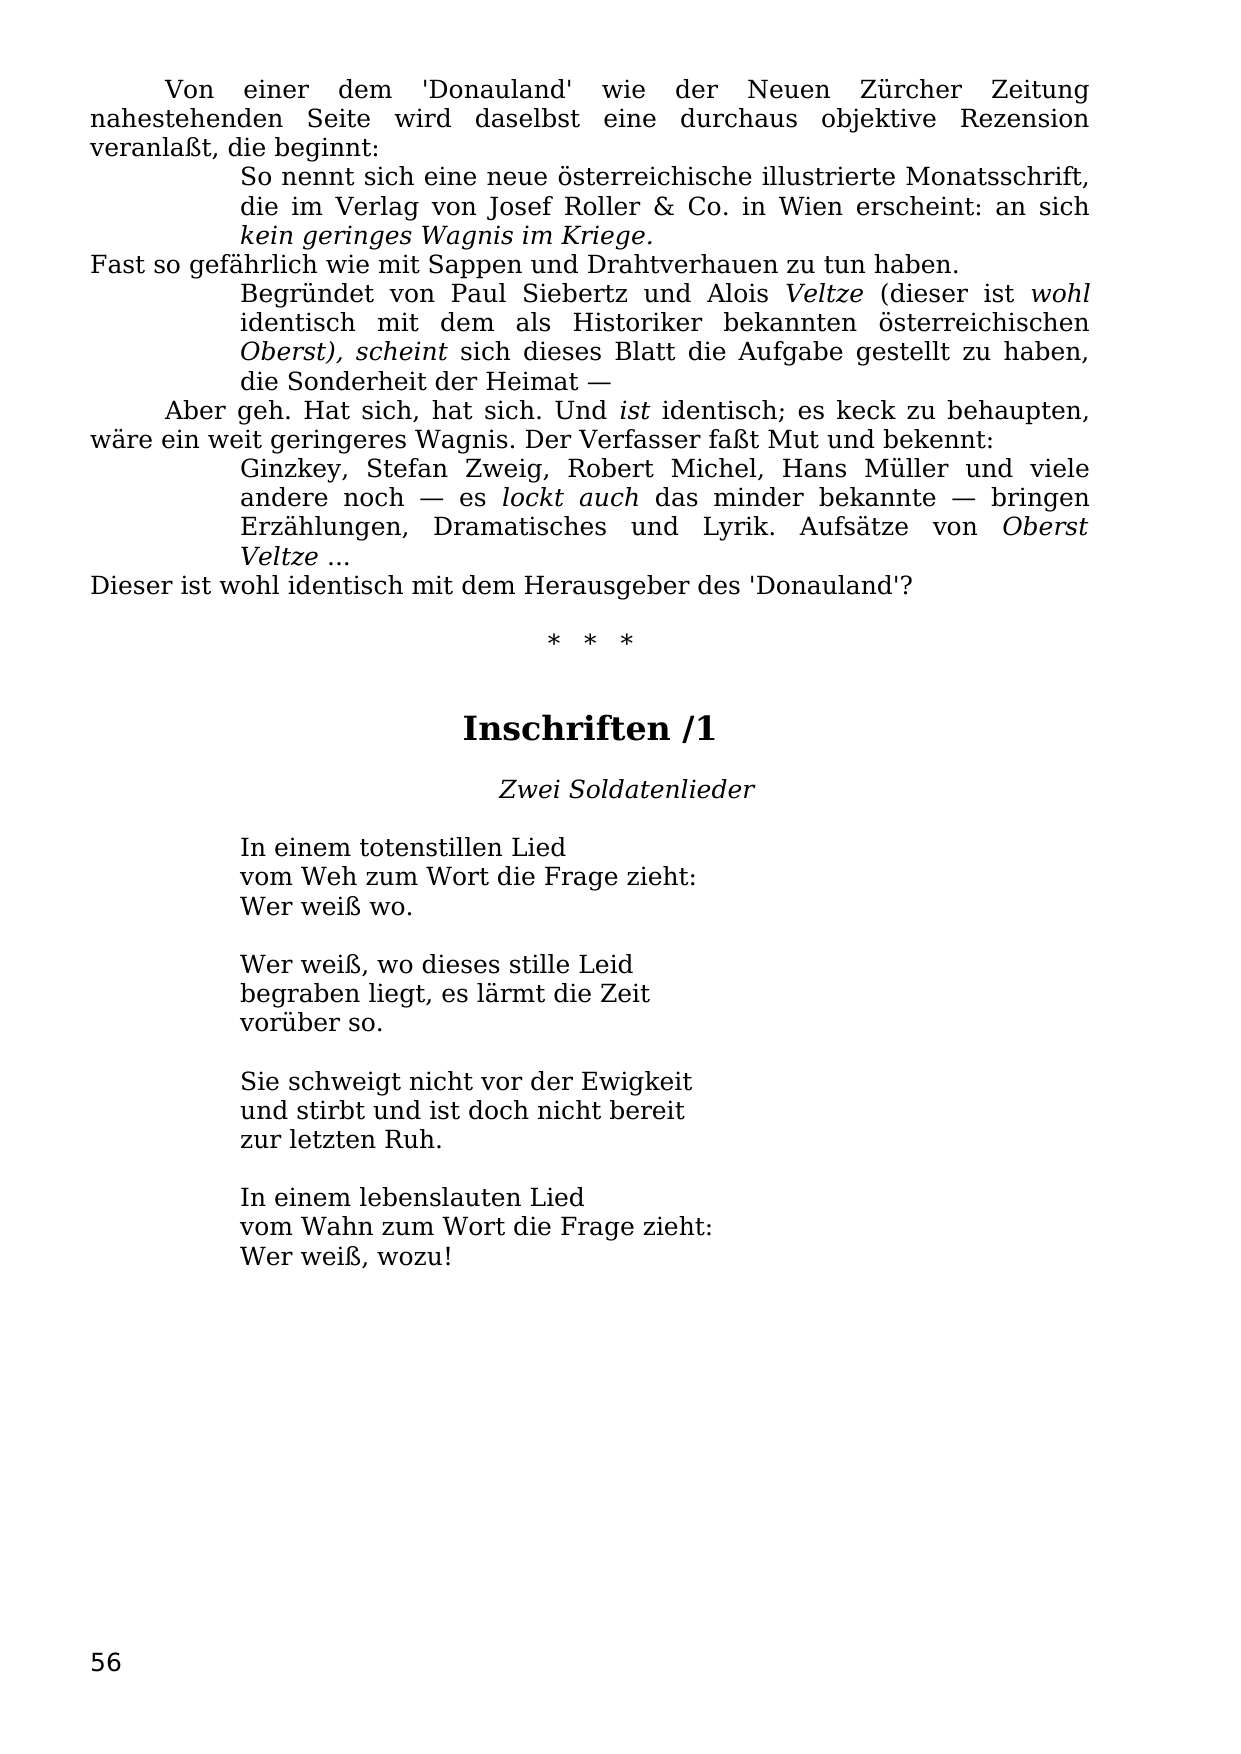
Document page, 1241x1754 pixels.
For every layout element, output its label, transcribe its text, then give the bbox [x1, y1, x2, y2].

text Dieser ist wohl identisch mit dem Herausgeber des 'Donauland'? [90, 571, 1091, 600]
text Von einer dem 'Donauland' wie der Neuen Zürcher Zeitung nahestehenden Seite wird daselbst eine durchaus objektive Rezension veranlaßt, die beginnt: [90, 75, 1091, 162]
text Sie schweigt nicht vor der Ewigkeit [240, 1067, 1091, 1096]
text Ginzkey, Stefan Zweig, Robert Michel, Hans Müller und viele andere noch — es lockt auch das minder bekannte — bringen Erzählungen, Dramatisches und Lyrik. Aufsätze von Oberst Veltze ... [240, 454, 1091, 571]
text So nennt sich eine neue österreichische illustrierte Monatsschrift, die im Verlag von Josef Roller & Co. in Wien erscheint: an sich kein geringes Wagnis im Kriege. [240, 162, 1091, 250]
text In einem totenstillen Lied [240, 833, 1091, 862]
text zur letzten Ruh. [240, 1125, 1091, 1154]
text Wer weiß, wozu! [240, 1242, 1091, 1271]
text Begründet von Paul Siebertz und Alois Veltze (dieser ist wohl identisch mit dem als Historiker bekannten österreichischen Oberst), scheint sich dieses Blatt die Aufgabe gestellt zu haben, die Sonderheit der Heimat — [240, 279, 1091, 396]
text Fast so gefährlich wie mit Sappen und Drahtverhauen zu tun haben. [90, 250, 1091, 279]
text Inschriften /1 [90, 687, 1091, 748]
text Zwei Soldatenlieder [90, 748, 1091, 804]
text * * * [90, 629, 1091, 658]
text und stirbt und ist doch nicht bereit [240, 1096, 1091, 1125]
text vom Weh zum Wort die Frage zieht: [240, 862, 1091, 892]
text In einem lebenslauten Lied [240, 1183, 1091, 1212]
text Aber geh. Hat sich, hat sich. Und ist identisch; es keck zu behaupten, wäre ein weit geringeres Wagnis. Der Verfasser faßt Mut und bekennt: [90, 396, 1091, 454]
text begraben liegt, es lärmt die Zeit [240, 979, 1091, 1008]
text Wer weiß wo. [240, 892, 1091, 921]
text Wer weiß, wo dieses stille Leid [240, 950, 1091, 979]
text vom Wahn zum Wort die Frage zieht: [240, 1212, 1091, 1242]
text vorüber so. [240, 1008, 1091, 1037]
